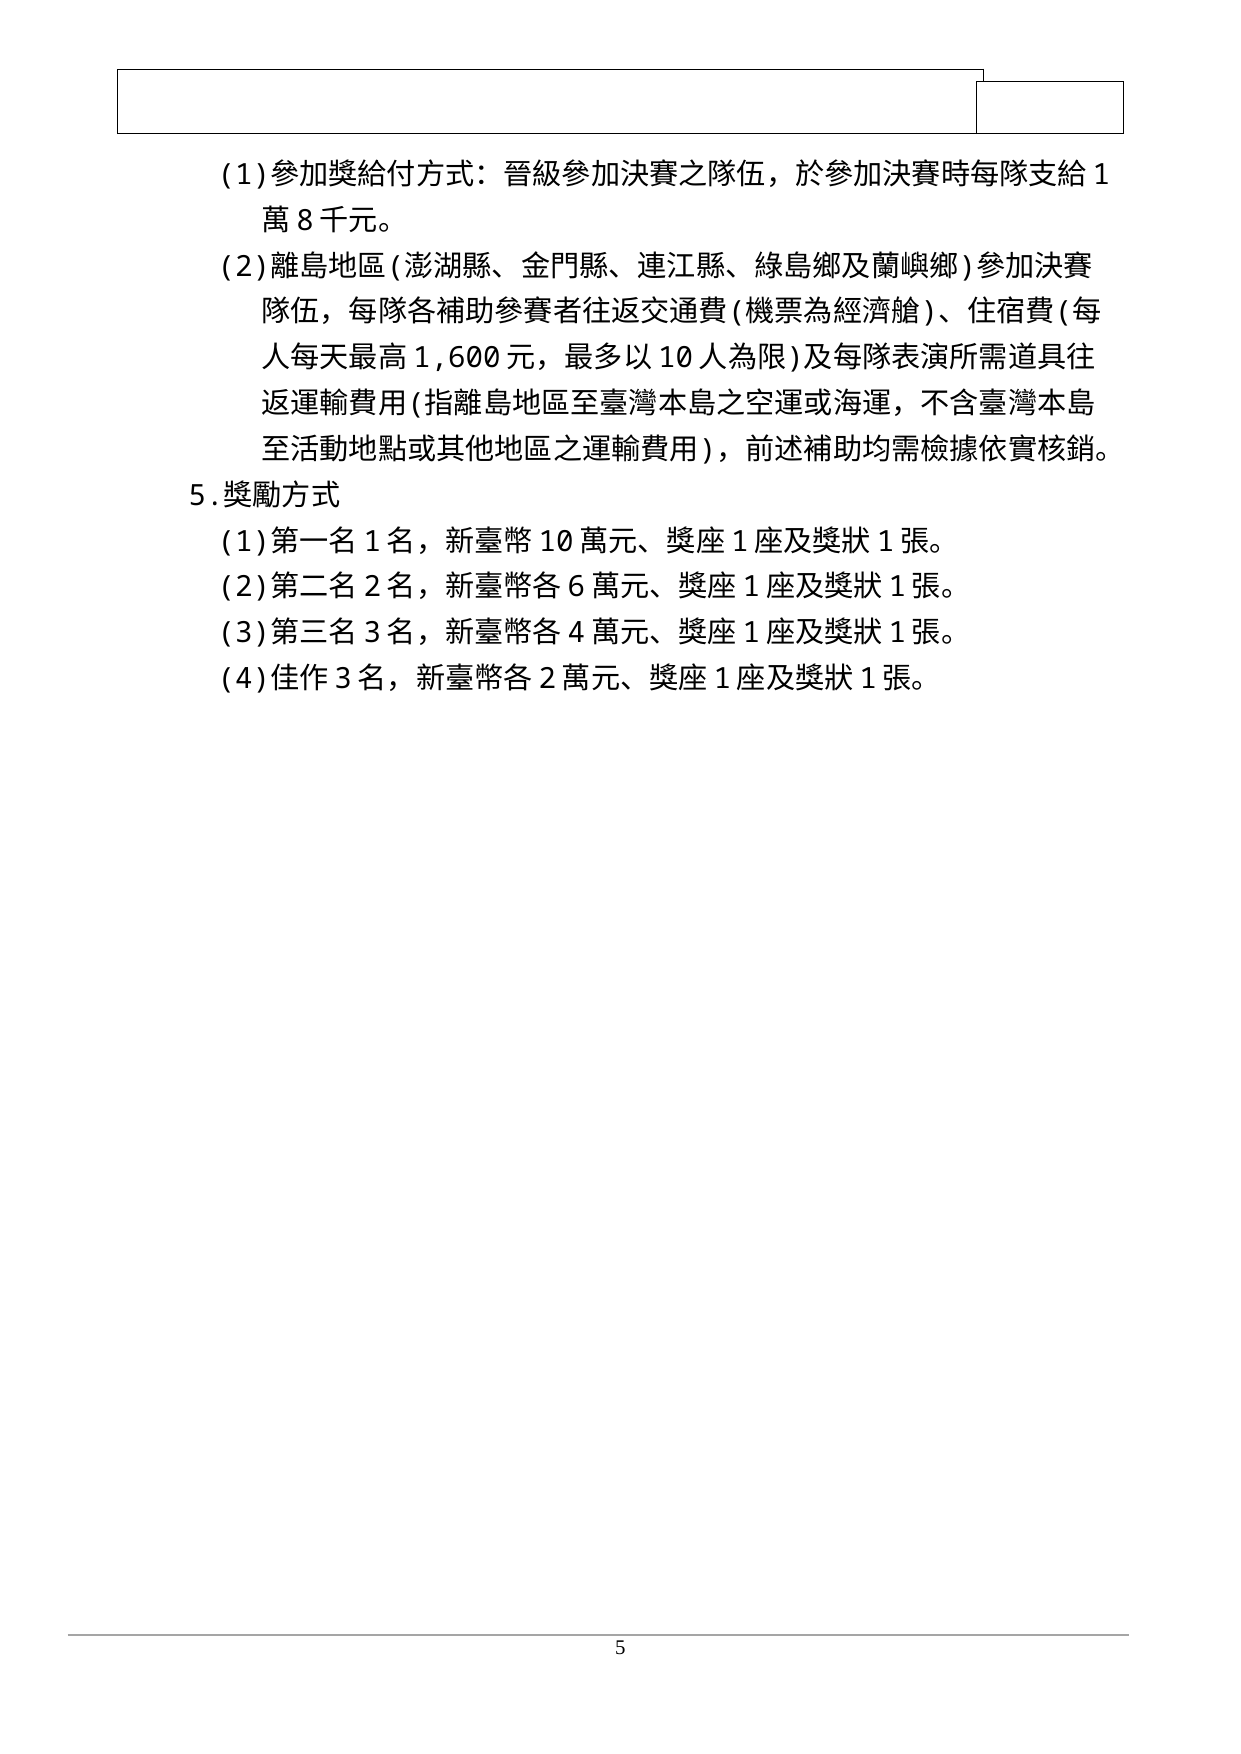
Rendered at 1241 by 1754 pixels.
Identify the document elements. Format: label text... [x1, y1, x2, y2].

text (2)離島地區(澎湖縣、金門縣、連江縣、綠島鄉及蘭嶼鄉)參加決賽隊伍，每隊各補助參賽者往返交通費(機票為經濟艙)、住宿費(每人每天最高1,600元，最多以10人為限)及每隊表演所需道具往返運輸費用(指離島地區至臺灣本島之空運或海運，不含臺灣本島至活動地點或其他地區之運輸費用)，前述補助均需檢據依實核銷。 [217, 239, 1110, 468]
text (1)參加獎給付方式：晉級參加決賽之隊伍，於參加決賽時每隊支給1萬8千元。 [217, 148, 1110, 239]
text (4)佳作3名，新臺幣各2萬元、獎座1座及獎狀1張。 [217, 652, 1110, 698]
text (1)第一名1名，新臺幣10萬元、獎座1座及獎狀1張。 [217, 514, 1110, 560]
text 5.獎勵方式 [188, 468, 1110, 514]
text (3)第三名3名，新臺幣各4萬元、獎座1座及獎狀1張。 [217, 606, 1110, 652]
text (2)第二名2名，新臺幣各6萬元、獎座1座及獎狀1張。 [217, 560, 1110, 606]
